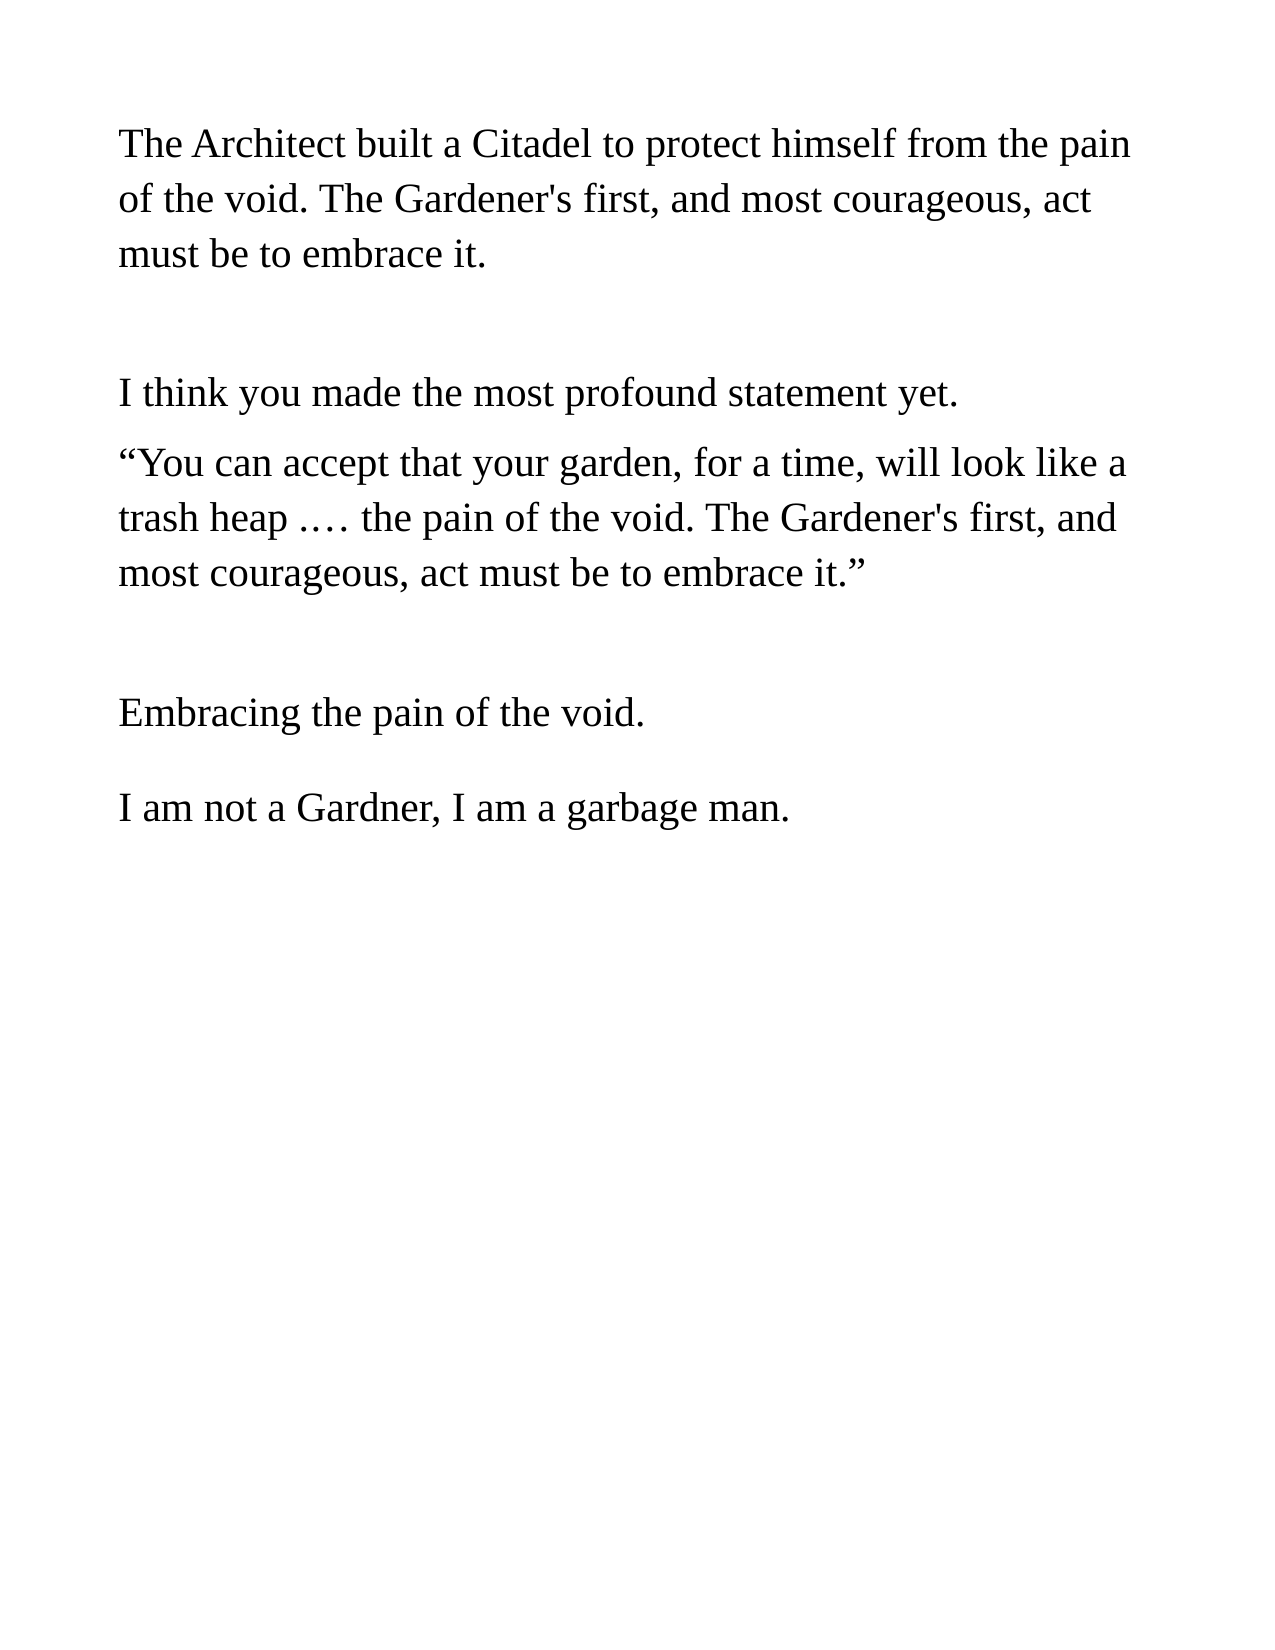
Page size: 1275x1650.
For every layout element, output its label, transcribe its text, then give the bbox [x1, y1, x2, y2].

text “You can accept that your garden, for a time, will look like a trash heap .… the pain of the void. The Gardener's first, and most courageous, act must be to embrace it.” [118, 437, 1157, 596]
text I am not a Gardner, I am a garbage man. [118, 783, 1157, 831]
text Embracing the pain of the void. [118, 687, 1157, 735]
text I think you made the most profound statement yet. [118, 368, 1157, 416]
text The Architect built a Citadel to protect himself from the pain of the void. The Gardener's first, and most courageous, act must be to embrace it. [118, 118, 1157, 276]
